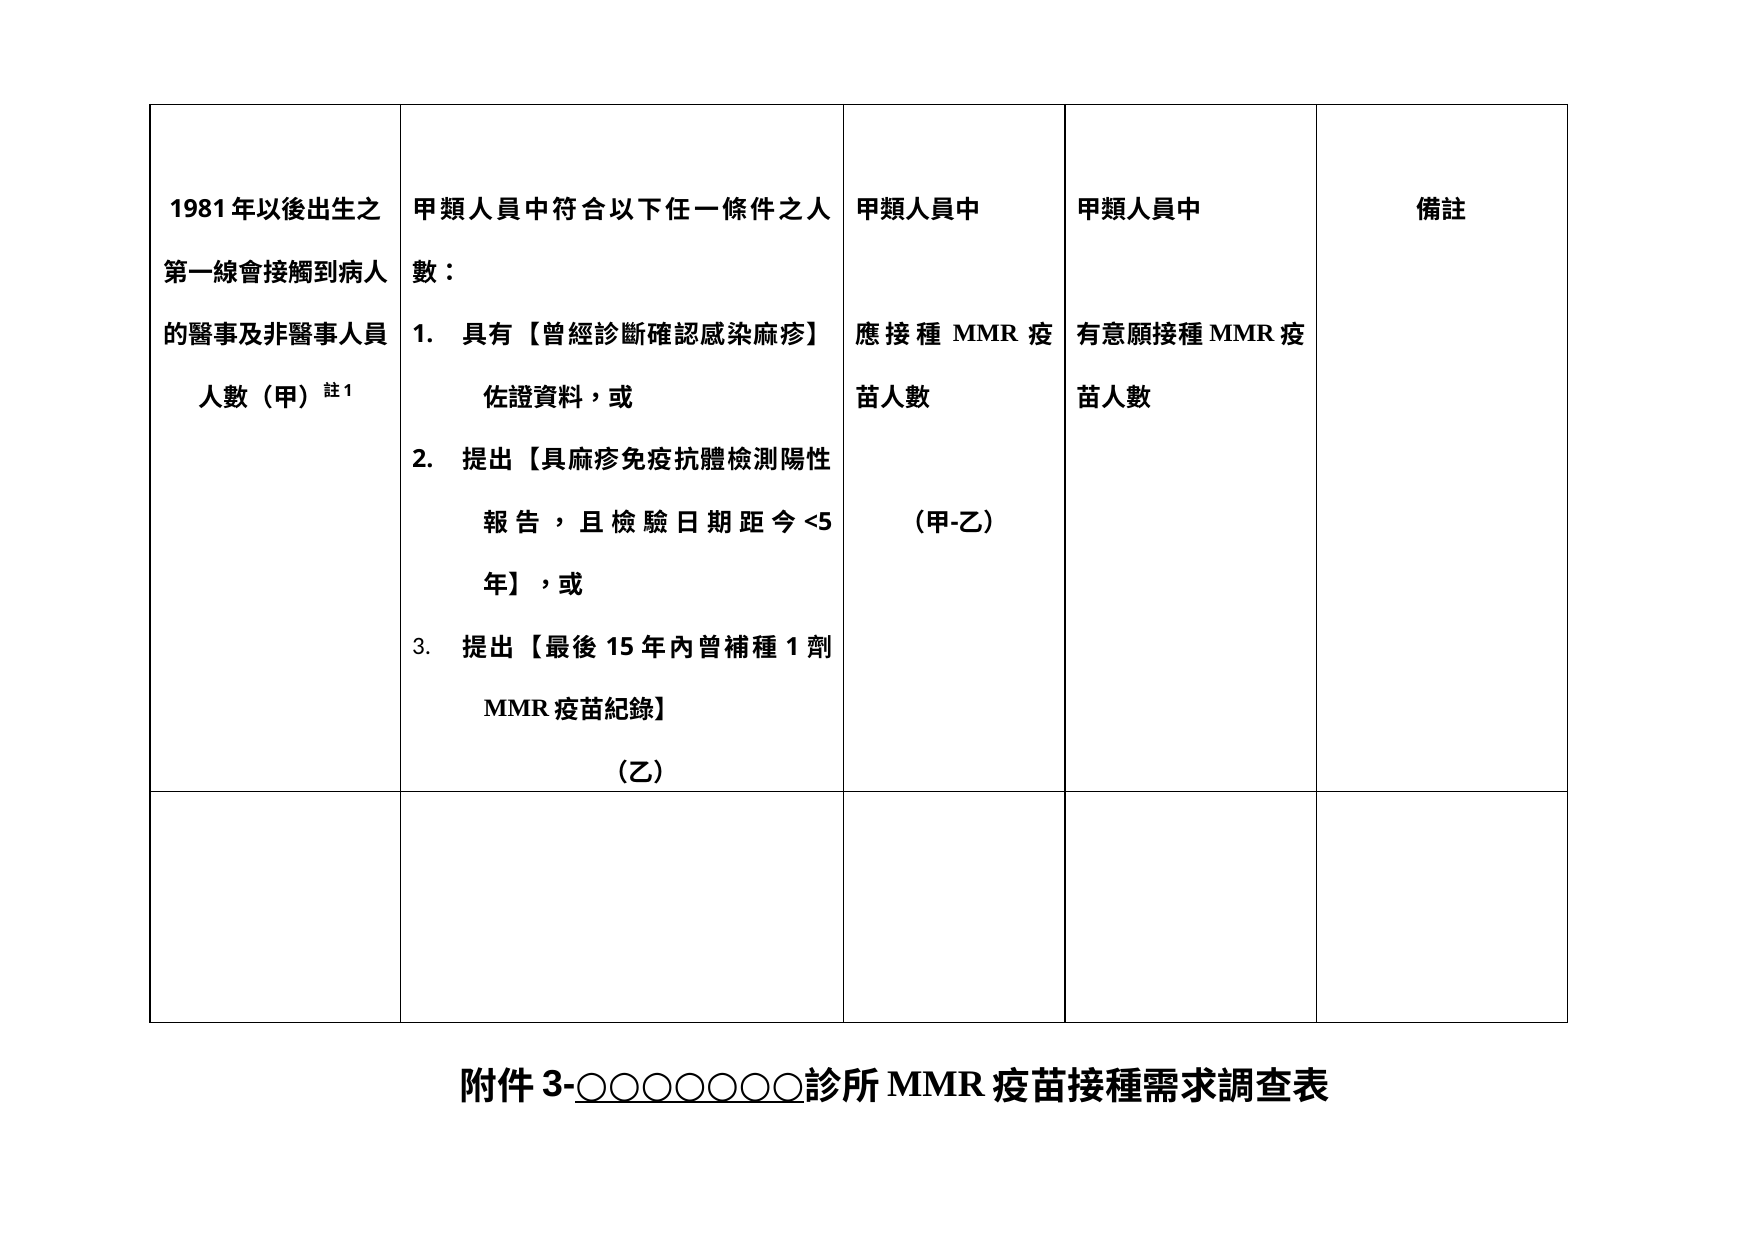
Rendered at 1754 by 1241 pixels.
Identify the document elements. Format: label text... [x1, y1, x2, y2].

table_header 甲類人員中符合以下任一條件之人數： 具有【曾經診斷確認感染麻疹】佐證資料，或 提出【具麻疹免疫抗體檢測陽性報告，且檢驗日期距今<5年】，或 提出【最後15年內曾補種1劑MMR疫苗紀錄】 （乙） [401, 105, 843, 791]
table_cell [151, 792, 400, 1022]
table_cell [844, 792, 1064, 1022]
table_cell [1317, 792, 1567, 1022]
table_header 備註 [1317, 105, 1567, 791]
table_header 甲類人員中 有意願接種MMR疫苗人數 [1066, 105, 1316, 791]
text 附件3-○○○○○○○診所MMR疫苗接種需求調查表 [150, 1041, 1639, 1104]
table_cell [1066, 792, 1316, 1022]
table_cell [401, 792, 843, 1022]
table_header 甲類人員中 應接種MMR疫苗人數 （甲-乙） [844, 105, 1064, 791]
table_header 1981年以後出生之第一線會接觸到病人的醫事及非醫事人員人數（甲）註1 [151, 105, 400, 791]
